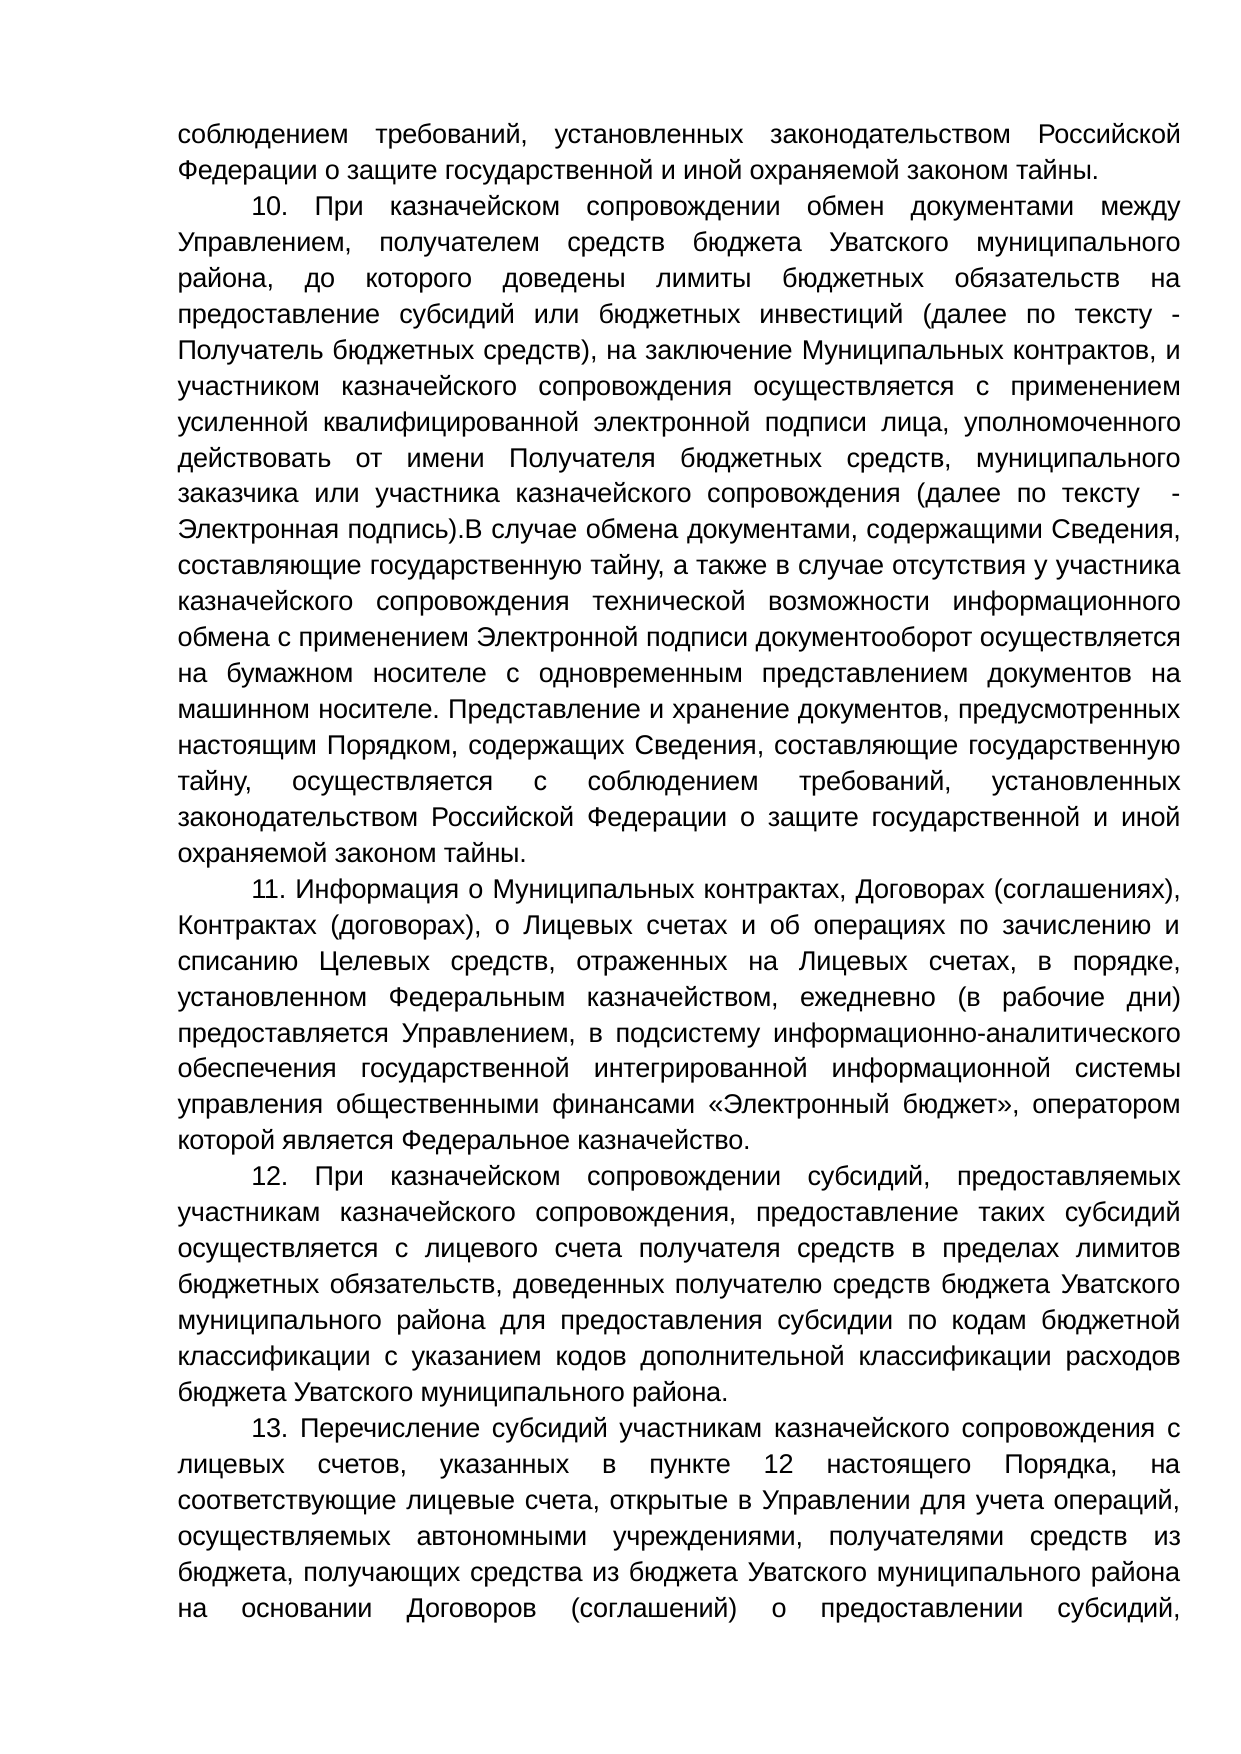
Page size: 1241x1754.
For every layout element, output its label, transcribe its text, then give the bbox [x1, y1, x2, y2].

text 13. Перечисление субсидий участникам казначейского сопровождения с лицевых счетов, указанных в пункте 12 настоящего Порядка, на соответствующие лицевые счета, открытые в Управлении для учета операций, осуществляемых автономными учреждениями, получателями средств из бюджета, получающих средства из бюджета Уватского муниципального района на основании Договоров (соглашений) о предоставлении субсидий, [177, 1412, 1181, 1623]
text 12. При казначейском сопровождении субсидий, предоставляемых участникам казначейского сопровождения, предоставление таких субсидий осуществляется с лицевого счета получателя средств в пределах лимитов бюджетных обязательств, доведенных получателю средств бюджета Уватского муниципального района для предоставления субсидии по кодам бюджетной классификации с указанием кодов дополнительной классификации расходов бюджета Уватского муниципального района. [177, 1160, 1181, 1407]
text соблюдением требований, установленных законодательством Российской Федерации о защите государственной и иной охраняемой законом тайны. [177, 118, 1181, 185]
text 10. При казначейском сопровождении обмен документами между Управлением, получателем средств бюджета Уватского муниципального района, до которого доведены лимиты бюджетных обязательств на предоставление субсидий или бюджетных инвестиций (далее по тексту - Получатель бюджетных средств), на заключение Муниципальных контрактов, и участником казначейского сопровождения осуществляется с применением усиленной квалифицированной электронной подписи лица, уполномоченного действовать от имени Получателя бюджетных средств, муниципального заказчика или участника казначейского сопровождения (далее по тексту - Электронная подпись).В случае обмена документами, содержащими Сведения, составляющие государственную тайну, а также в случае отсутствия у участника казначейского сопровождения технической возможности информационного обмена с применением Электронной подписи документооборот осуществляется на бумажном носителе с одновременным представлением документов на машинном носителе. Представление и хранение документов, предусмотренных настоящим Порядком, содержащих Сведения, составляющие государственную тайну, осуществляется с соблюдением требований, установленных законодательством Российской Федерации о защите государственной и иной охраняемой законом тайны. [177, 190, 1181, 868]
text 11. Информация о Муниципальных контрактах, Договорах (соглашениях), Контрактах (договорах), о Лицевых счетах и об операциях по зачислению и списанию Целевых средств, отраженных на Лицевых счетах, в порядке, установленном Федеральным казначейством, ежедневно (в рабочие дни) предоставляется Управлением, в подсистему информационно-аналитического обеспечения государственной интегрированной информационной системы управления общественными финансами «Электронный бюджет», оператором которой является Федеральное казначейство. [177, 873, 1181, 1156]
